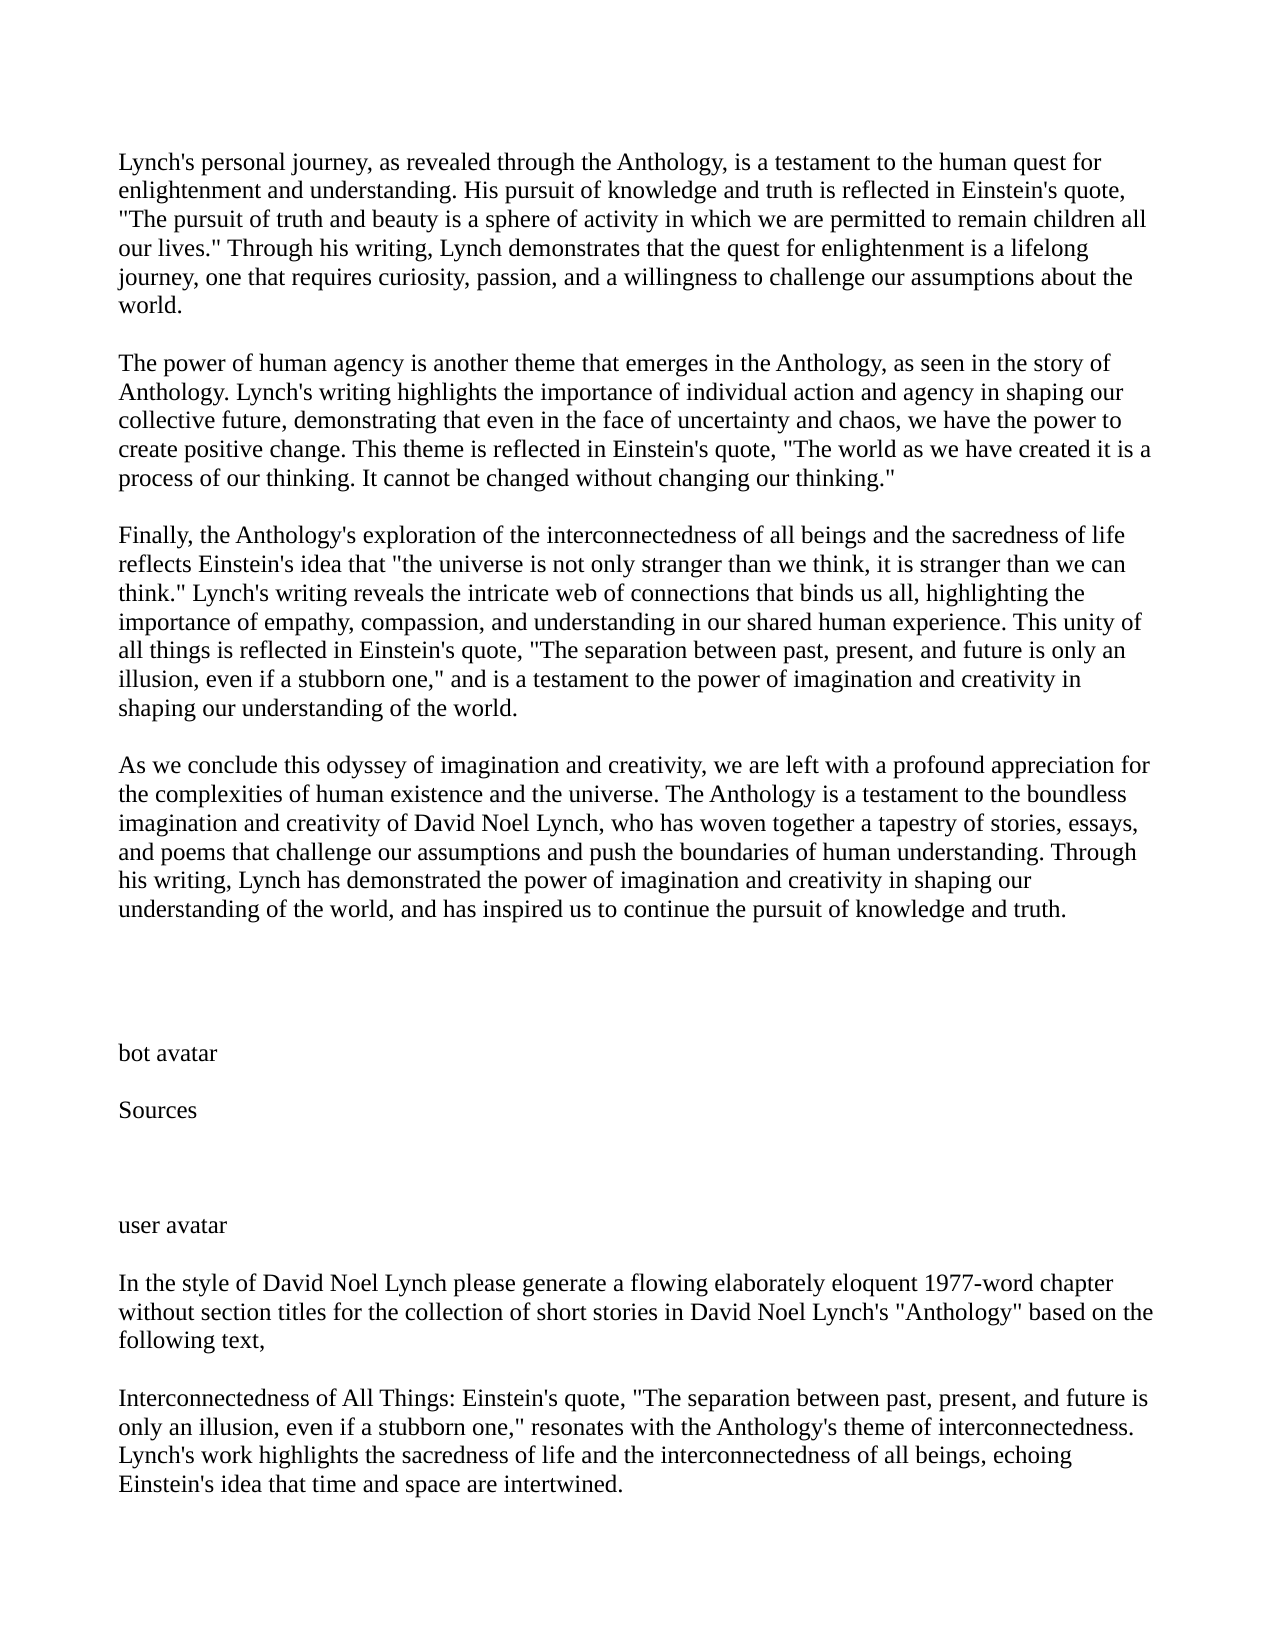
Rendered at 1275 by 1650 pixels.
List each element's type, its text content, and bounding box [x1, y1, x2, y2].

text Lynch's personal journey, as revealed through the Anthology, is a testament to the human quest for enlightenment and understanding. His pursuit of knowledge and truth is reflected in Einstein's quote, "The pursuit of truth and beauty is a sphere of activity in which we are permitted to remain children all our lives." Through his writing, Lynch demonstrates that the quest for enlightenment is a lifelong journey, one that requires curiosity, passion, and a willingness to challenge our assumptions about the world. [118, 147, 1157, 319]
text The power of human agency is another theme that emerges in the Anthology, as seen in the story of Anthology. Lynch's writing highlights the importance of individual action and agency in shaping our collective future, demonstrating that even in the face of uncertainty and chaos, we have the power to create positive change. This theme is reflected in Einstein's quote, "The world as we have created it is a process of our thinking. It cannot be changed without changing our thinking." [118, 348, 1157, 492]
text user avatar [118, 1211, 1157, 1239]
text In the style of David Noel Lynch please generate a flowing elaborately eloquent 1977-word chapter without section titles for the collection of short stories in David Noel Lynch's "Anthology" based on the following text, [118, 1268, 1157, 1354]
text As we conclude this odyssey of imagination and creativity, we are left with a profound appreciation for the complexities of human existence and the universe. The Anthology is a testament to the boundless imagination and creativity of David Noel Lynch, who has woven together a tapestry of stories, essays, and poems that challenge our assumptions and push the boundaries of human understanding. Through his writing, Lynch has demonstrated the power of imagination and creativity in shaping our understanding of the world, and has inspired us to continue the pursuit of knowledge and truth. [118, 751, 1157, 923]
text Sources [118, 1096, 1157, 1124]
text bot avatar [118, 1038, 1157, 1067]
text Finally, the Anthology's exploration of the interconnectedness of all beings and the sacredness of life reflects Einstein's idea that "the universe is not only stranger than we think, it is stranger than we can think." Lynch's writing reveals the intricate web of connections that binds us all, highlighting the importance of empathy, compassion, and understanding in our shared human experience. This unity of all things is reflected in Einstein's quote, "The separation between past, present, and future is only an illusion, even if a stubborn one," and is a testament to the power of imagination and creativity in shaping our understanding of the world. [118, 521, 1157, 722]
text Interconnectedness of All Things: Einstein's quote, "The separation between past, present, and future is only an illusion, even if a stubborn one," resonates with the Anthology's theme of interconnectedness. Lynch's work highlights the sacredness of life and the interconnectedness of all beings, echoing Einstein's idea that time and space are intertwined. [118, 1383, 1157, 1498]
